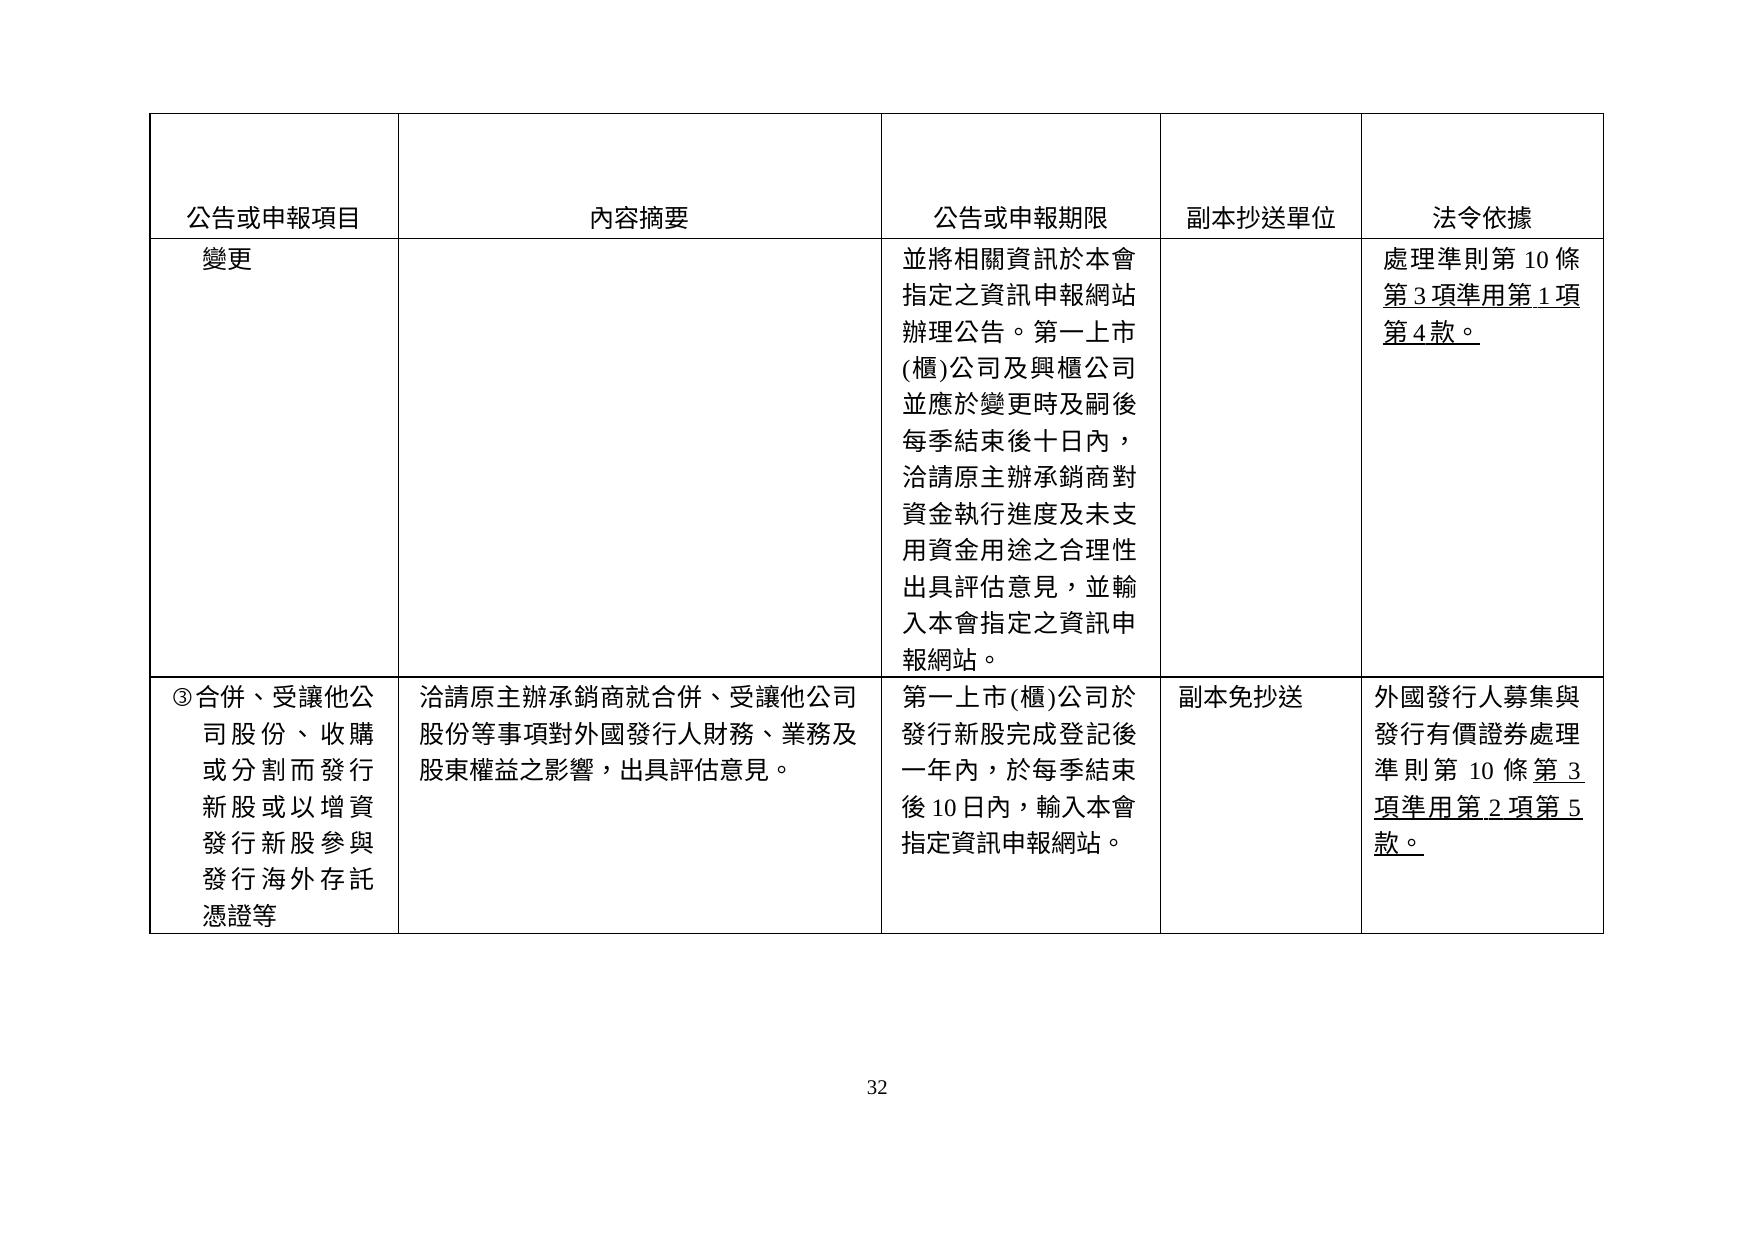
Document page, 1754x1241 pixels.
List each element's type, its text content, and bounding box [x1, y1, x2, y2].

table_cell 第一上市(櫃)公司於發行新股完成登記後一年內，於每季結束後10日內，輸入本會指定資訊申報網站。 [882, 678, 1160, 933]
table_cell 合併、受讓他公司股份、收購或分割而發行新股或以增資發行新股參與發行海外存託憑證等 [151, 678, 398, 933]
table_cell [399, 239, 881, 676]
table_cell [1161, 239, 1361, 676]
table_cell 處理準則第10條第3項準用第1項第4款。 [1362, 239, 1603, 676]
table_header 公告或申報項目 [151, 114, 398, 238]
table_header 內容摘要 [399, 114, 881, 238]
table_cell 洽請原主辦承銷商就合併、受讓他公司股份等事項對外國發行人財務、業務及股東權益之影響，出具評估意見。 [399, 678, 881, 933]
table_header 公告或申報期限 [882, 114, 1160, 238]
table_cell 變更 [151, 239, 398, 676]
table_cell 外國發行人募集與發行有價證券處理準則第10條第3項準用第2項第5款。 [1362, 678, 1603, 933]
table_cell 副本免抄送 [1161, 678, 1361, 933]
table_header 法令依據 [1362, 114, 1603, 238]
table_header 副本抄送單位 [1161, 114, 1361, 238]
table_cell 並將相關資訊於本會指定之資訊申報網站辦理公告。第一上市(櫃)公司及興櫃公司並應於變更時及嗣後每季結束後十日內，洽請原主辦承銷商對資金執行進度及未支用資金用途之合理性出具評估意見，並輸入本會指定之資訊申報網站。 [882, 239, 1160, 676]
